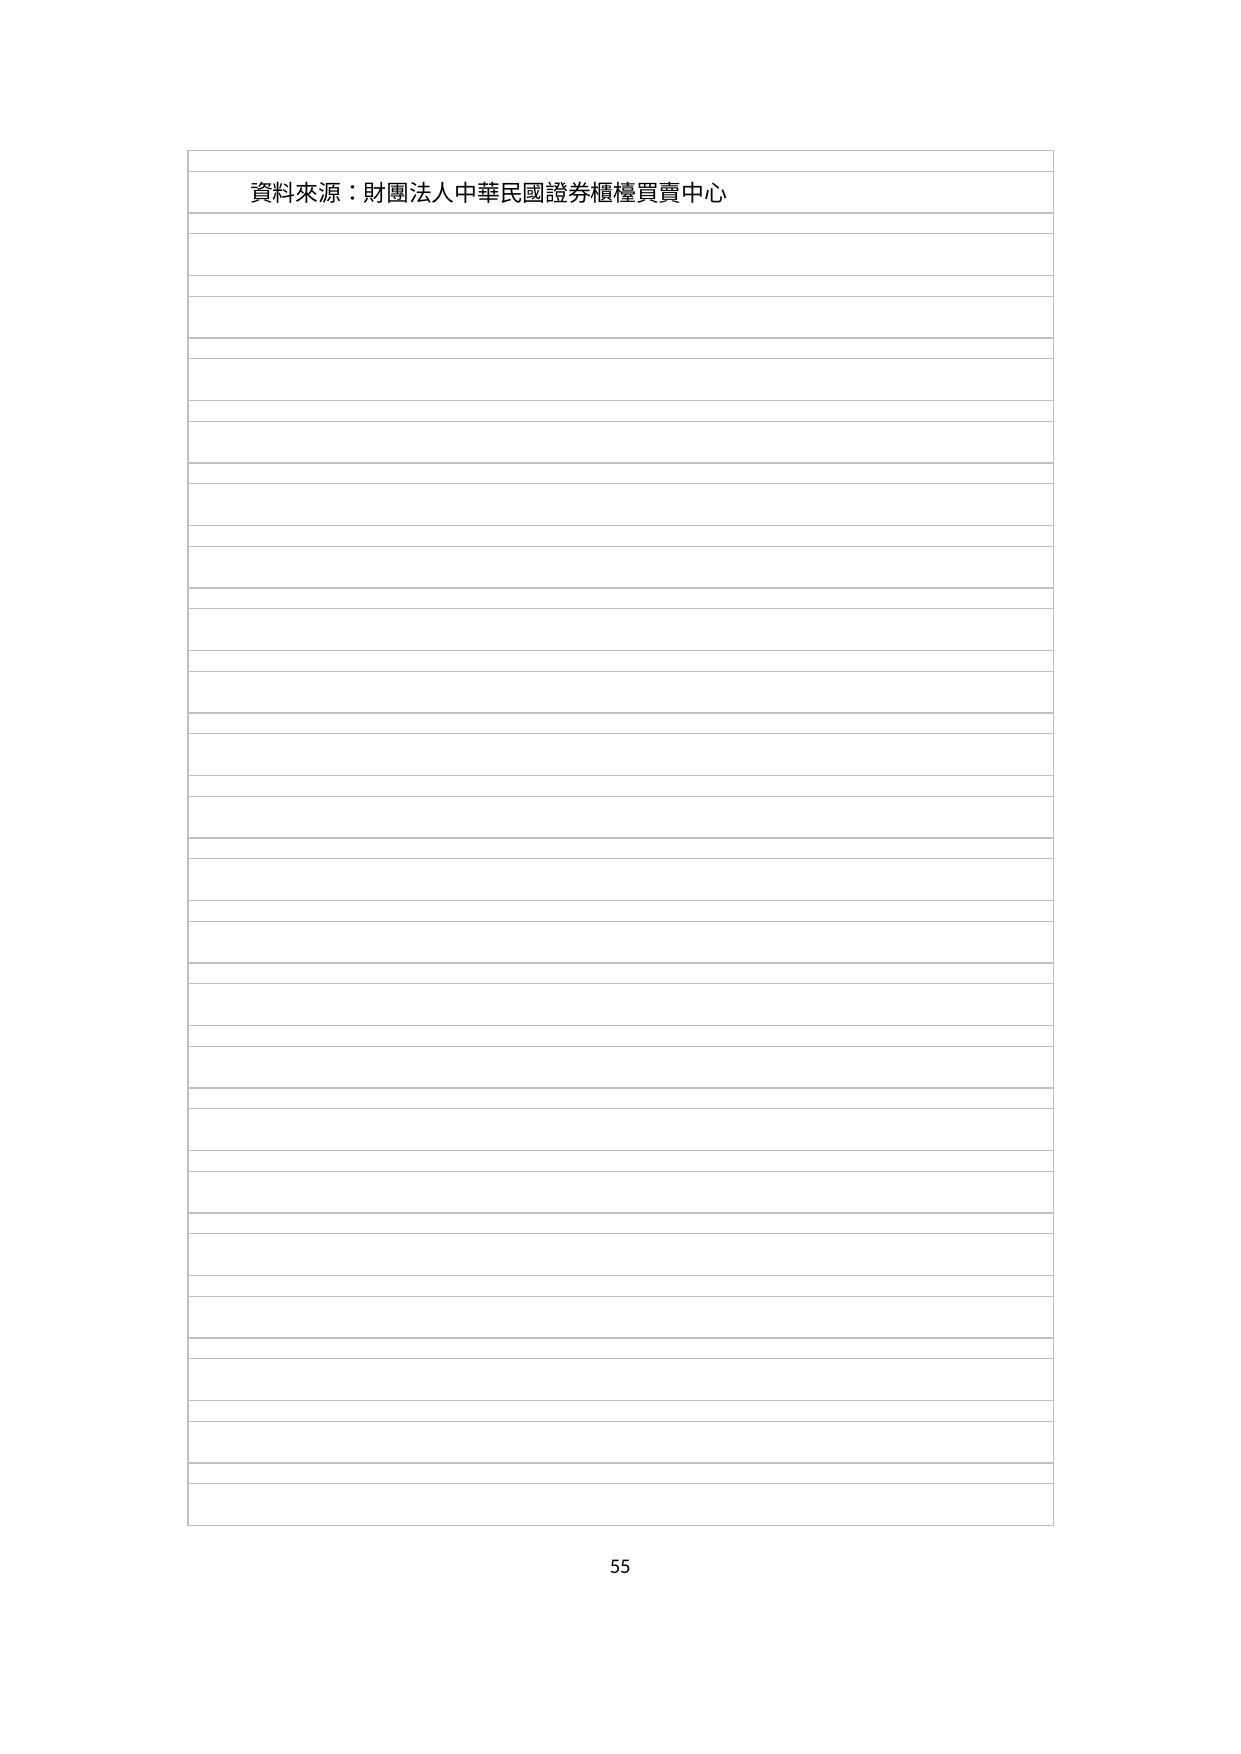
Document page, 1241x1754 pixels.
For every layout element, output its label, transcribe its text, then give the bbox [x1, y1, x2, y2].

text [250, 151, 1053, 171]
text 資料來源：財團法人中華民國證券櫃檯買賣中心 [250, 172, 1053, 212]
